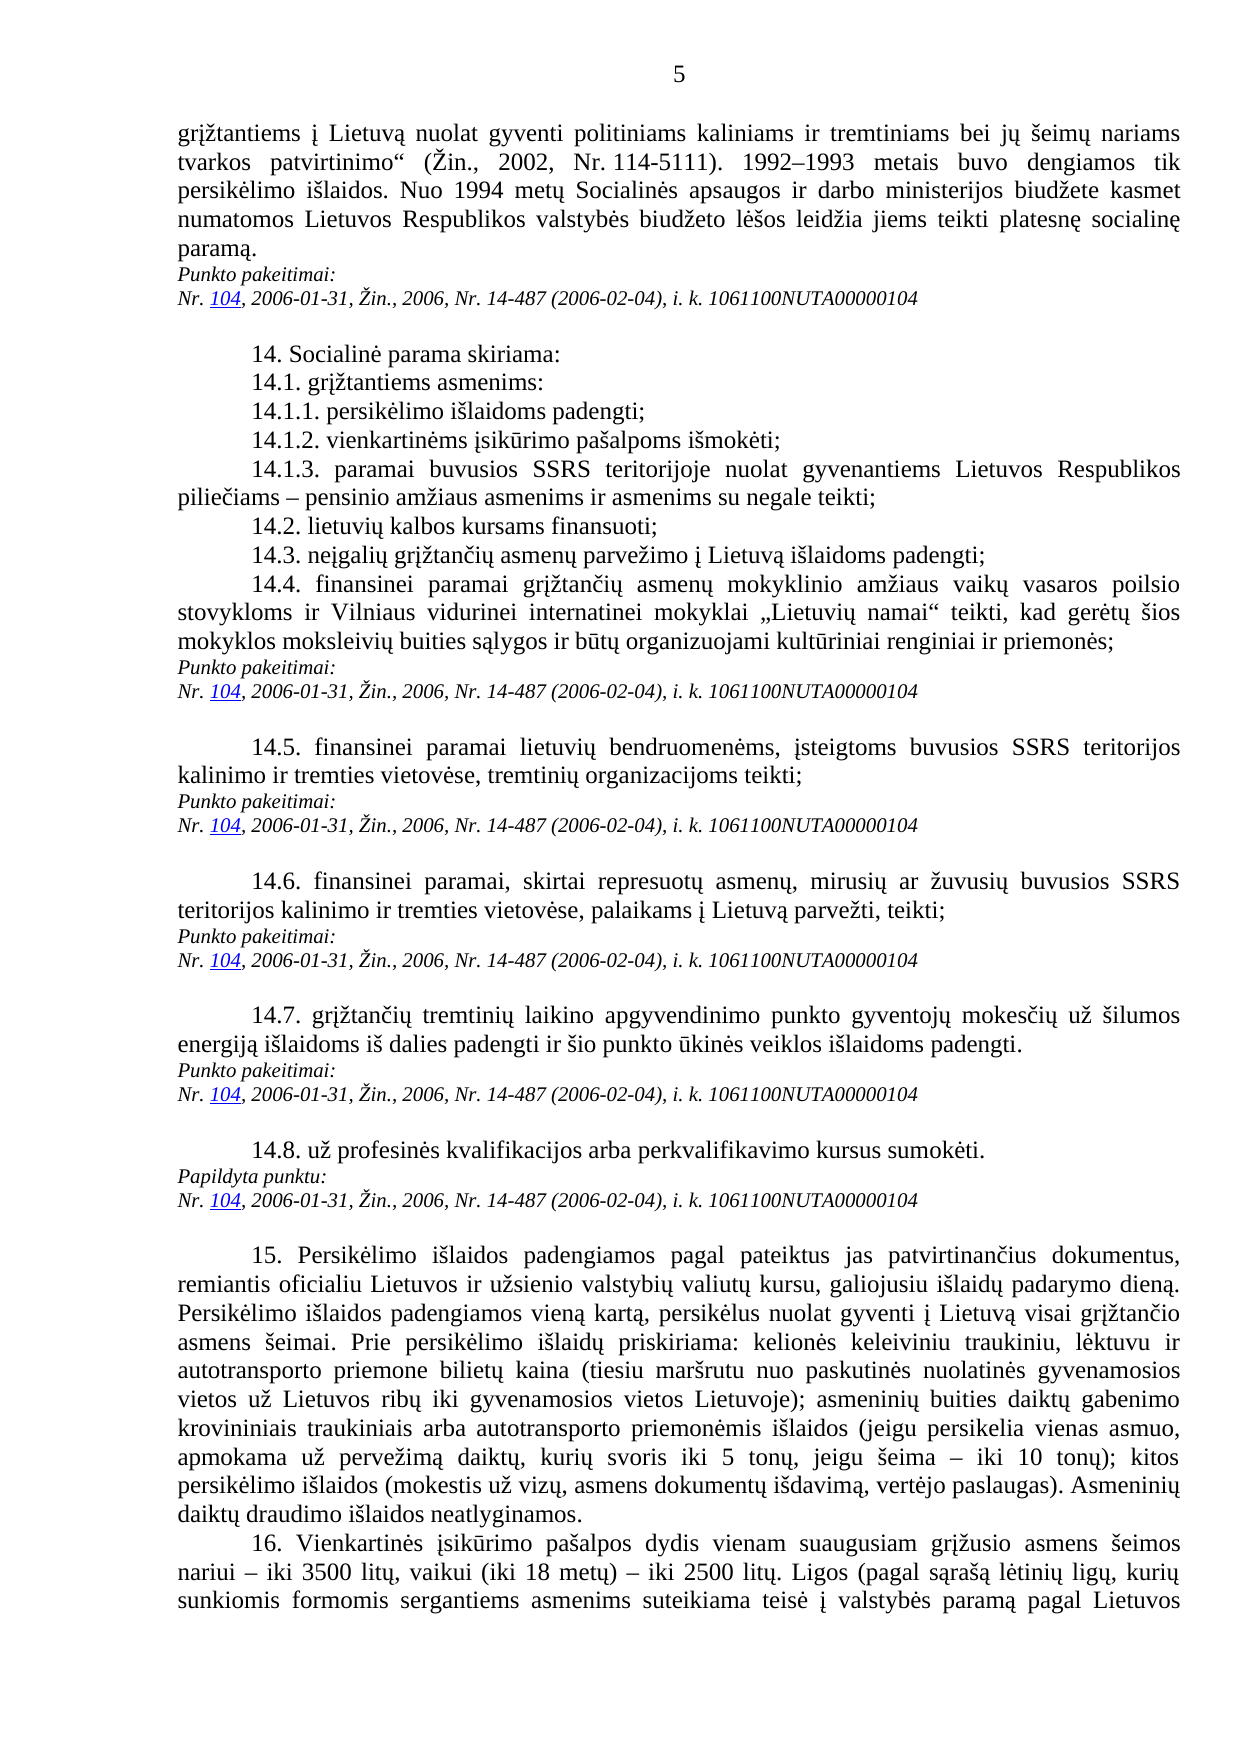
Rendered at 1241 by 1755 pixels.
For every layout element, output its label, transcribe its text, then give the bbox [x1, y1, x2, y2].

text 14.1.1. persikėlimo išlaidoms padengti; [177, 396, 1181, 425]
text grįžtantiems į Lietuvą nuolat gyventi politiniams kaliniams ir tremtiniams bei jų šeimų nariams tvarkos patvirtinimo“ (Žin., 2002, Nr. 114-5111). 1992–1993 metais buvo dengiamos tik persikėlimo išlaidos. Nuo 1994 metų Socialinės apsaugos ir darbo ministerijos biudžete kasmet numatomos Lietuvos Respublikos valstybės biudžeto lėšos leidžia jiems teikti platesnę socialinę paramą. [177, 118, 1181, 262]
text Papildyta punktu: [177, 1164, 1181, 1188]
text 14.8. už profesinės kvalifikacijos arba perkvalifikavimo kursus sumokėti. [177, 1135, 1181, 1164]
text 14.6. finansinei paramai, skirtai represuotų asmenų, mirusių ar žuvusių buvusios SSRS teritorijos kalinimo ir tremties vietovėse, palaikams į Lietuvą parvežti, teikti; [177, 866, 1181, 924]
text 14.5. finansinei paramai lietuvių bendruomenėms, įsteigtoms buvusios SSRS teritorijos kalinimo ir tremties vietovėse, tremtinių organizacijoms teikti; [177, 732, 1181, 789]
text Punkto pakeitimai: [177, 924, 1181, 948]
text 15. Persikėlimo išlaidos padengiamos pagal pateiktus jas patvirtinančius dokumentus, remiantis oficialiu Lietuvos ir užsienio valstybių valiutų kursu, galiojusiu išlaidų padarymo dieną. Persikėlimo išlaidos padengiamos vieną kartą, persikėlus nuolat gyventi į Lietuvą visai grįžtančio asmens šeimai. Prie persikėlimo išlaidų priskiriama: kelionės keleiviniu traukiniu, lėktuvu ir autotransporto priemone bilietų kaina (tiesiu maršrutu nuo paskutinės nuolatinės gyvenamosios vietos už Lietuvos ribų iki gyvenamosios vietos Lietuvoje); asmeninių buities daiktų gabenimo krovininiais traukiniais arba autotransporto priemonėmis išlaidos (jeigu persikelia vienas asmuo, apmokama už pervežimą daiktų, kurių svoris iki 5 tonų, jeigu šeima – iki 10 tonų); kitos persikėlimo išlaidos (mokestis už vizų, asmens dokumentų išdavimą, vertėjo paslaugas). Asmeninių daiktų draudimo išlaidos neatlyginamos. [177, 1241, 1181, 1528]
text Nr. 104, 2006-01-31, Žin., 2006, Nr. 14-487 (2006-02-04), i. k. 1061100NUTA00000104 [177, 286, 1181, 310]
text Nr. 104, 2006-01-31, Žin., 2006, Nr. 14-487 (2006-02-04), i. k. 1061100NUTA00000104 [177, 948, 1181, 972]
text 14.2. lietuvių kalbos kursams finansuoti; [177, 511, 1181, 540]
text Nr. 104, 2006-01-31, Žin., 2006, Nr. 14-487 (2006-02-04), i. k. 1061100NUTA00000104 [177, 1082, 1181, 1106]
text 14.3. neįgalių grįžtančių asmenų parvežimo į Lietuvą išlaidoms padengti; [177, 540, 1181, 569]
text 14.1. grįžtantiems asmenims: [177, 367, 1181, 396]
text Nr. 104, 2006-01-31, Žin., 2006, Nr. 14-487 (2006-02-04), i. k. 1061100NUTA00000104 [177, 813, 1181, 837]
text 14.7. grįžtančių tremtinių laikino apgyvendinimo punkto gyventojų mokesčių už šilumos energiją išlaidoms iš dalies padengti ir šio punkto ūkinės veiklos išlaidoms padengti. [177, 1001, 1181, 1058]
text Nr. 104, 2006-01-31, Žin., 2006, Nr. 14-487 (2006-02-04), i. k. 1061100NUTA00000104 [177, 1188, 1181, 1212]
text 14.1.2. vienkartinėms įsikūrimo pašalpoms išmokėti; [177, 425, 1181, 454]
text Punkto pakeitimai: [177, 789, 1181, 813]
text Punkto pakeitimai: [177, 262, 1181, 286]
text 14.1.3. paramai buvusios SSRS teritorijoje nuolat gyvenantiems Lietuvos Respublikos piliečiams – pensinio amžiaus asmenims ir asmenims su negale teikti; [177, 454, 1181, 511]
text Punkto pakeitimai: [177, 655, 1181, 679]
text 16. Vienkartinės įsikūrimo pašalpos dydis vienam suaugusiam grįžusio asmens šeimos nariui – iki 3500 litų, vaikui (iki 18 metų) – iki 2500 litų. Ligos (pagal sąrašą lėtinių ligų, kurių sunkiomis formomis sergantiems asmenims suteikiama teisė į valstybės paramą pagal Lietuvos [177, 1528, 1181, 1614]
text 14.4. finansinei paramai grįžtančių asmenų mokyklinio amžiaus vaikų vasaros poilsio stovykloms ir Vilniaus vidurinei internatinei mokyklai „Lietuvių namai“ teikti, kad gerėtų šios mokyklos moksleivių buities sąlygos ir būtų organizuojami kultūriniai renginiai ir priemonės; [177, 569, 1181, 655]
text Nr. 104, 2006-01-31, Žin., 2006, Nr. 14-487 (2006-02-04), i. k. 1061100NUTA00000104 [177, 679, 1181, 703]
text 14. Socialinė parama skiriama: [177, 339, 1181, 367]
text Punkto pakeitimai: [177, 1058, 1181, 1082]
